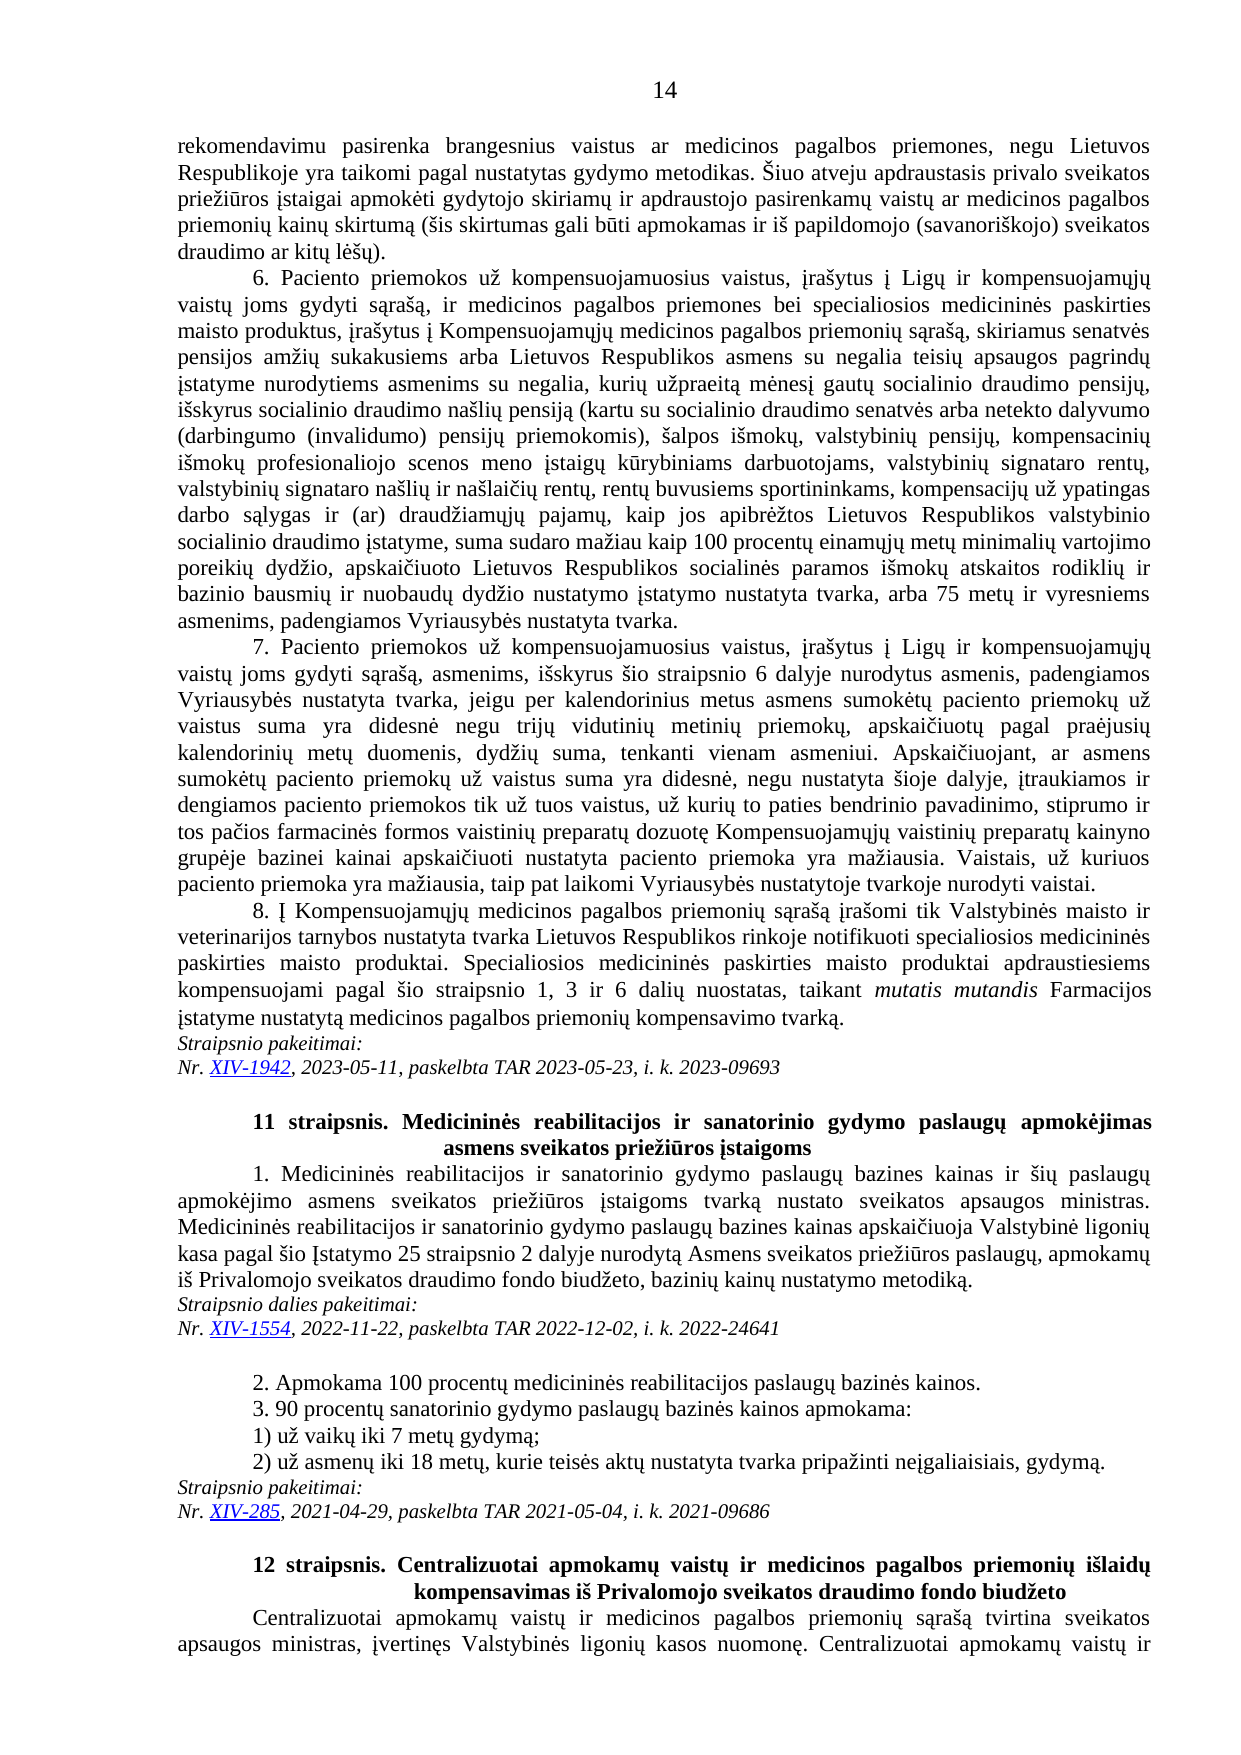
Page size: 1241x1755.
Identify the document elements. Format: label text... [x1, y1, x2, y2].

text Centralizuotai apmokamų vaistų ir medicinos pagalbos priemonių sąrašą tvirtina sveikatos apsaugos ministras, įvertinęs Valstybinės ligonių kasos nuomonę. Centralizuotai apmokamų vaistų ir [177, 1604, 1152, 1657]
text 3. 90 procentų sanatorinio gydymo paslaugų bazinės kainos apmokama: [177, 1396, 1152, 1422]
text Straipsnio pakeitimai: [177, 1474, 1152, 1499]
text 12 straipsnis. Centralizuotai apmokamų vaistų ir medicinos pagalbos priemonių išlaidų kompensavimas iš Privalomojo sveikatos draudimo fondo biudžeto [252, 1551, 1152, 1604]
text 11 straipsnis. Medicininės reabilitacijos ir sanatorinio gydymo paslaugų apmokėjimas asmens sveikatos priežiūros įstaigoms [252, 1108, 1152, 1161]
text Straipsnio pakeitimai: [177, 1031, 1152, 1055]
text 6. Paciento priemokos už kompensuojamuosius vaistus, įrašytus į Ligų ir kompensuojamųjų vaistų joms gydyti sąrašą, ir medicinos pagalbos priemones bei specialiosios medicininės paskirties maisto produktus, įrašytus į Kompensuojamųjų medicinos pagalbos priemonių sąrašą, skiriamus senatvės pensijos amžių sukakusiems arba Lietuvos Respublikos asmens su negalia teisių apsaugos pagrindų įstatyme nurodytiems asmenims su negalia, kurių užpraeitą mėnesį gautų socialinio draudimo pensijų, išskyrus socialinio draudimo našlių pensiją (kartu su socialinio draudimo senatvės arba netekto dalyvumo (darbingumo (invalidumo) pensijų priemokomis), šalpos išmokų, valstybinių pensijų, kompensacinių išmokų profesionaliojo scenos meno įstaigų kūrybiniams darbuotojams, valstybinių signataro rentų, valstybinių signataro našlių ir našlaičių rentų, rentų buvusiems sportininkams, kompensacijų už ypatingas darbo sąlygas ir (ar) draudžiamųjų pajamų, kaip jos apibrėžtos Lietuvos Respublikos valstybinio socialinio draudimo įstatyme, suma sudaro mažiau kaip 100 procentų einamųjų metų minimalių vartojimo poreikių dydžio, apskaičiuoto Lietuvos Respublikos socialinės paramos išmokų atskaitos rodiklių ir bazinio bausmių ir nuobaudų dydžio nustatymo įstatymo nustatyta tvarka, arba 75 metų ir vyresniems asmenims, padengiamos Vyriausybės nustatyta tvarka. [177, 264, 1152, 633]
text rekomendavimu pasirenka brangesnius vaistus ar medicinos pagalbos priemones, negu Lietuvos Respublikoje yra taikomi pagal nustatytas gydymo metodikas. Šiuo atveju apdraustasis privalo sveikatos priežiūros įstaigai apmokėti gydytojo skiriamų ir apdraustojo pasirenkamų vaistų ar medicinos pagalbos priemonių kainų skirtumą (šis skirtumas gali būti apmokamas ir iš papildomojo (savanoriškojo) sveikatos draudimo ar kitų lėšų). [177, 132, 1152, 264]
text 8. Į Kompensuojamųjų medicinos pagalbos priemonių sąrašą įrašomi tik Valstybinės maisto ir veterinarijos tarnybos nustatyta tvarka Lietuvos Respublikos rinkoje notifikuoti specialiosios medicininės paskirties maisto produktai. Specialiosios medicininės paskirties maisto produktai apdraustiesiems kompensuojami pagal šio straipsnio 1, 3 ir 6 dalių nuostatas, taikant mutatis mutandis Farmacijos įstatyme nustatytą medicinos pagalbos priemonių kompensavimo tvarką. [177, 897, 1152, 1031]
text Nr. XIV-285, 2021-04-29, paskelbta TAR 2021-05-04, i. k. 2021-09686 [177, 1499, 1152, 1523]
text 2. Apmokama 100 procentų medicininės reabilitacijos paslaugų bazinės kainos. [177, 1369, 1152, 1396]
text 1. Medicininės reabilitacijos ir sanatorinio gydymo paslaugų bazines kainas ir šių paslaugų apmokėjimo asmens sveikatos priežiūros įstaigoms tvarką nustato sveikatos apsaugos ministras. Medicininės reabilitacijos ir sanatorinio gydymo paslaugų bazines kainas apskaičiuoja Valstybinė ligonių kasa pagal šio Įstatymo 25 straipsnio 2 dalyje nurodytą Asmens sveikatos priežiūros paslaugų, apmokamų iš Privalomojo sveikatos draudimo fondo biudžeto, bazinių kainų nustatymo metodiką. [177, 1161, 1152, 1292]
text Straipsnio dalies pakeitimai: [177, 1292, 1152, 1316]
text Nr. XIV-1942, 2023-05-11, paskelbta TAR 2023-05-23, i. k. 2023-09693 [177, 1055, 1152, 1079]
text 1) už vaikų iki 7 metų gydymą; [177, 1422, 1152, 1448]
text Nr. XIV-1554, 2022-11-22, paskelbta TAR 2022-12-02, i. k. 2022-24641 [177, 1316, 1152, 1340]
text 7. Paciento priemokos už kompensuojamuosius vaistus, įrašytus į Ligų ir kompensuojamųjų vaistų joms gydyti sąrašą, asmenims, išskyrus šio straipsnio 6 dalyje nurodytus asmenis, padengiamos Vyriausybės nustatyta tvarka, jeigu per kalendorinius metus asmens sumokėtų paciento priemokų už vaistus suma yra didesnė negu trijų vidutinių metinių priemokų, apskaičiuotų pagal praėjusių kalendorinių metų duomenis, dydžių suma, tenkanti vienam asmeniui. Apskaičiuojant, ar asmens sumokėtų paciento priemokų už vaistus suma yra didesnė, negu nustatyta šioje dalyje, įtraukiamos ir dengiamos paciento priemokos tik už tuos vaistus, už kurių to paties bendrinio pavadinimo, stiprumo ir tos pačios farmacinės formos vaistinių preparatų dozuotę Kompensuojamųjų vaistinių preparatų kainyno grupėje bazinei kainai apskaičiuoti nustatyta paciento priemoka yra mažiausia. Vaistais, už kuriuos paciento priemoka yra mažiausia, taip pat laikomi Vyriausybės nustatytoje tvarkoje nurodyti vaistai. [177, 633, 1152, 897]
text 2) už asmenų iki 18 metų, kurie teisės aktų nustatyta tvarka pripažinti neįgaliaisiais, gydymą. [177, 1448, 1152, 1474]
